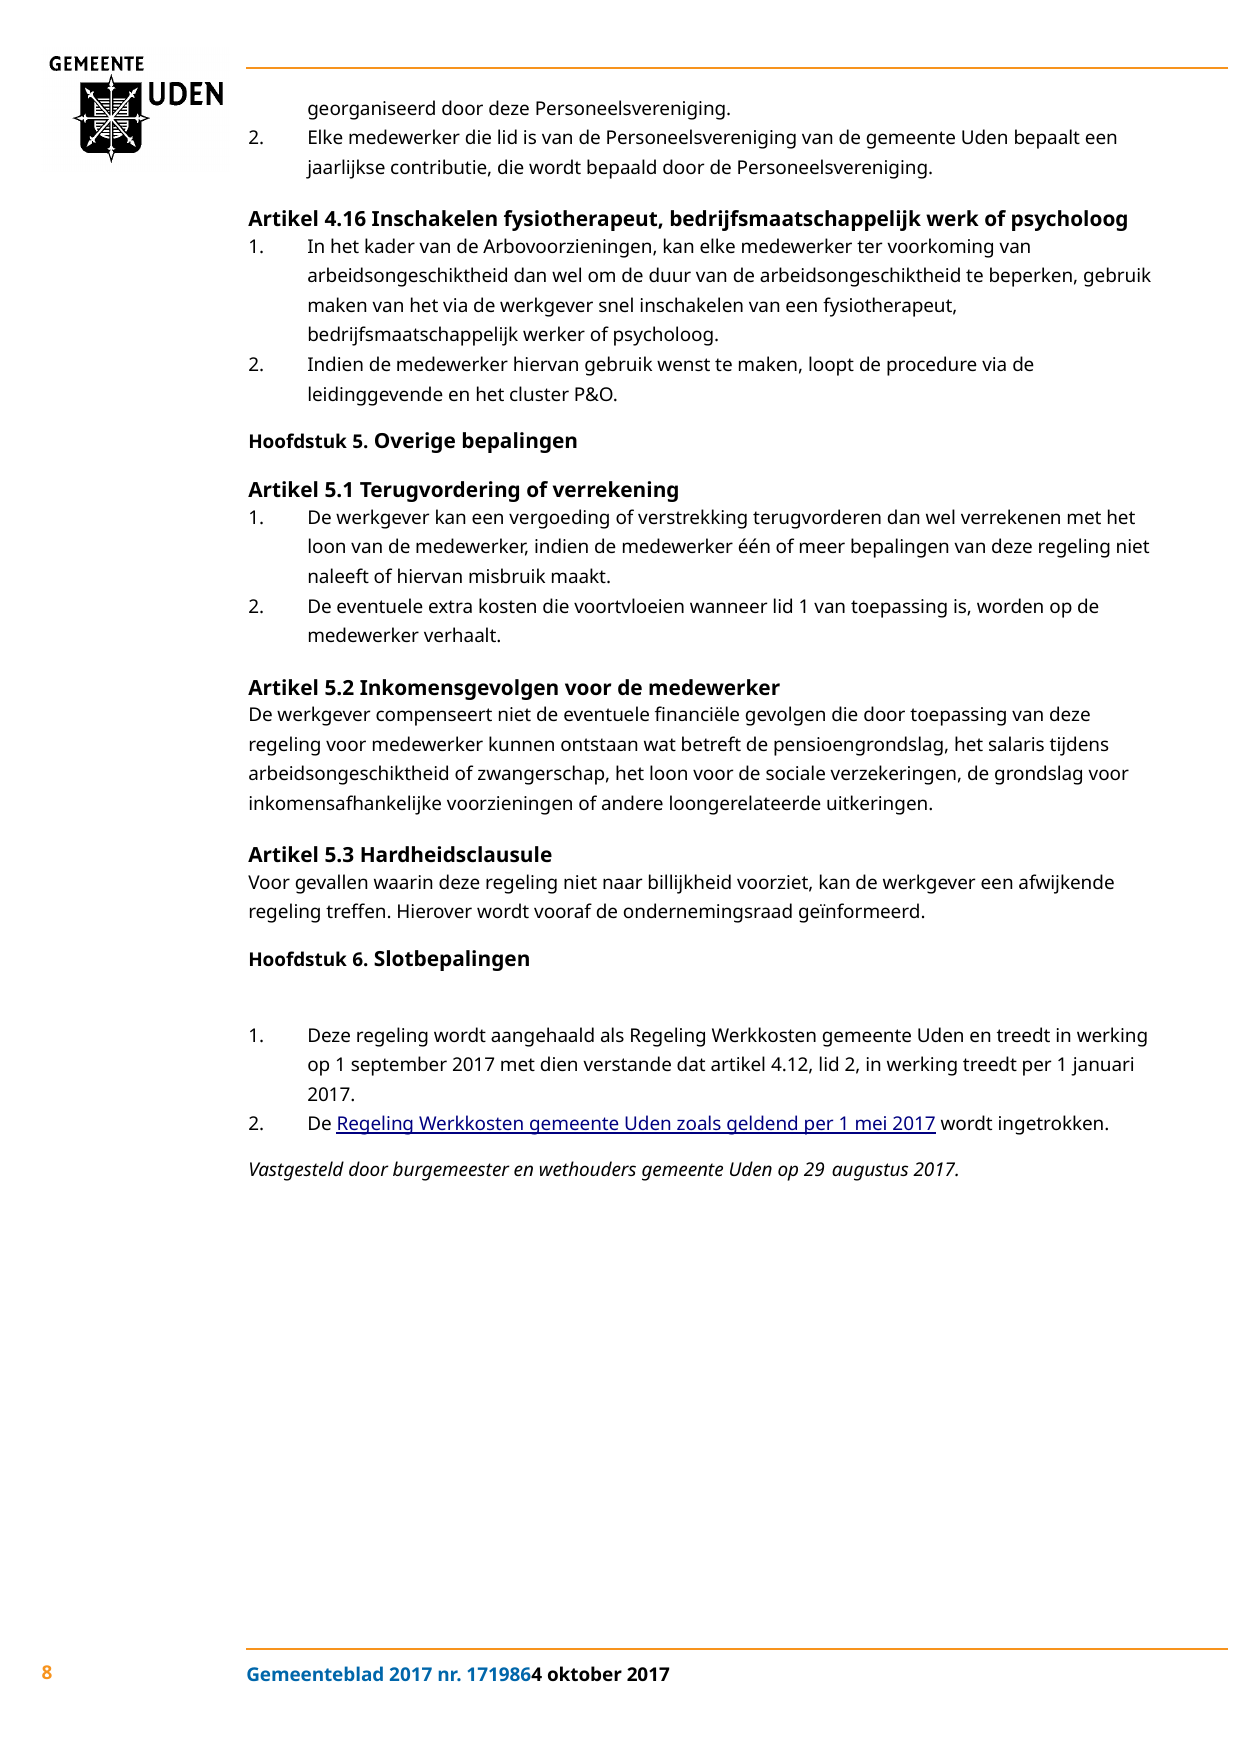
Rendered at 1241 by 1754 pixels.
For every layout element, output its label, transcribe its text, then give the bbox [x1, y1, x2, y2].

text Vastgesteld door burgemeester en wethouders gemeente Uden op 29 augustus 2017. [248, 1156, 1152, 1182]
text Artikel 5.2 Inkomensgevolgen voor de medewerker [248, 673, 1152, 701]
list De eventuele extra kosten die voortvloeien wanneer lid 1 van toepassing is, worden op de medewerker verhaalt. [248, 593, 1152, 648]
list De Regeling Werkkosten gemeente Uden zoals geldend per 1 mei 2017 wordt ingetrokken. [248, 1111, 1152, 1136]
text De werkgever compenseert niet de eventuele financiële gevolgen die door toepassing van deze regeling voor medewerker kunnen ontstaan wat betreft de pensioengrondslag, het salaris tijdens arbeidsongeschiktheid of zwangerschap, het loon voor de sociale verzekeringen, de grondslag voor inkomensafhankelijke voorzieningen of andere loongerelateerde uitkeringen. [248, 701, 1152, 816]
list In het kader van de Arbovoorzieningen, kan elke medewerker ter voorkoming van arbeidsongeschiktheid dan wel om de duur van de arbeidsongeschiktheid te beperken, gebruik maken van het via de werkgever snel inschakelen van een fysiotherapeut, bedrijfsmaatschappelijk werker of psycholoog. [248, 233, 1152, 347]
list De werkgever kan een vergoeding of verstrekking terugvorderen dan wel verrekenen met het loon van de medewerker, indien de medewerker één of meer bepalingen van deze regeling niet naleeft of hiervan misbruik maakt. [248, 504, 1152, 589]
text Artikel 5.3 Hardheidsclausule [248, 840, 1152, 869]
text Voor gevallen waarin deze regeling niet naar billijkheid voorziet, kan de werkgever een afwijkende regeling treffen. Hierover wordt vooraf de ondernemingsraad geïnformeerd. [248, 869, 1152, 924]
list Elke medewerker die lid is van de Personeelsvereniging van de gemeente Uden bepaalt een jaarlijkse contributie, die wordt bepaald door de Personeelsvereniging. [248, 124, 1152, 180]
picture [41, 47, 231, 172]
list Deze regeling wordt aangehaald als Regeling Werkkosten gemeente Uden en treedt in werking op 1 september 2017 met dien verstande dat artikel 4.12, lid 2, in werking treedt per 1 januari 2017. [248, 1022, 1152, 1107]
text Artikel 4.16 Inschakelen fysiotherapeut, bedrijfsmaatschappelijk werk of psycholoog [248, 204, 1152, 233]
list Indien de medewerker hiervan gebruik wenst te maken, loopt de procedure via de leidinggevende en het cluster P&O. [248, 351, 1152, 406]
text Hoofdstuk 6. Slotbepalingen [248, 944, 1152, 972]
list georganiseerd door deze Personeelsvereniging. [248, 95, 1152, 121]
text Hoofdstuk 5. Overige bepalingen [248, 426, 1152, 455]
text Artikel 5.1 Terugvordering of verrekening [248, 476, 1152, 504]
